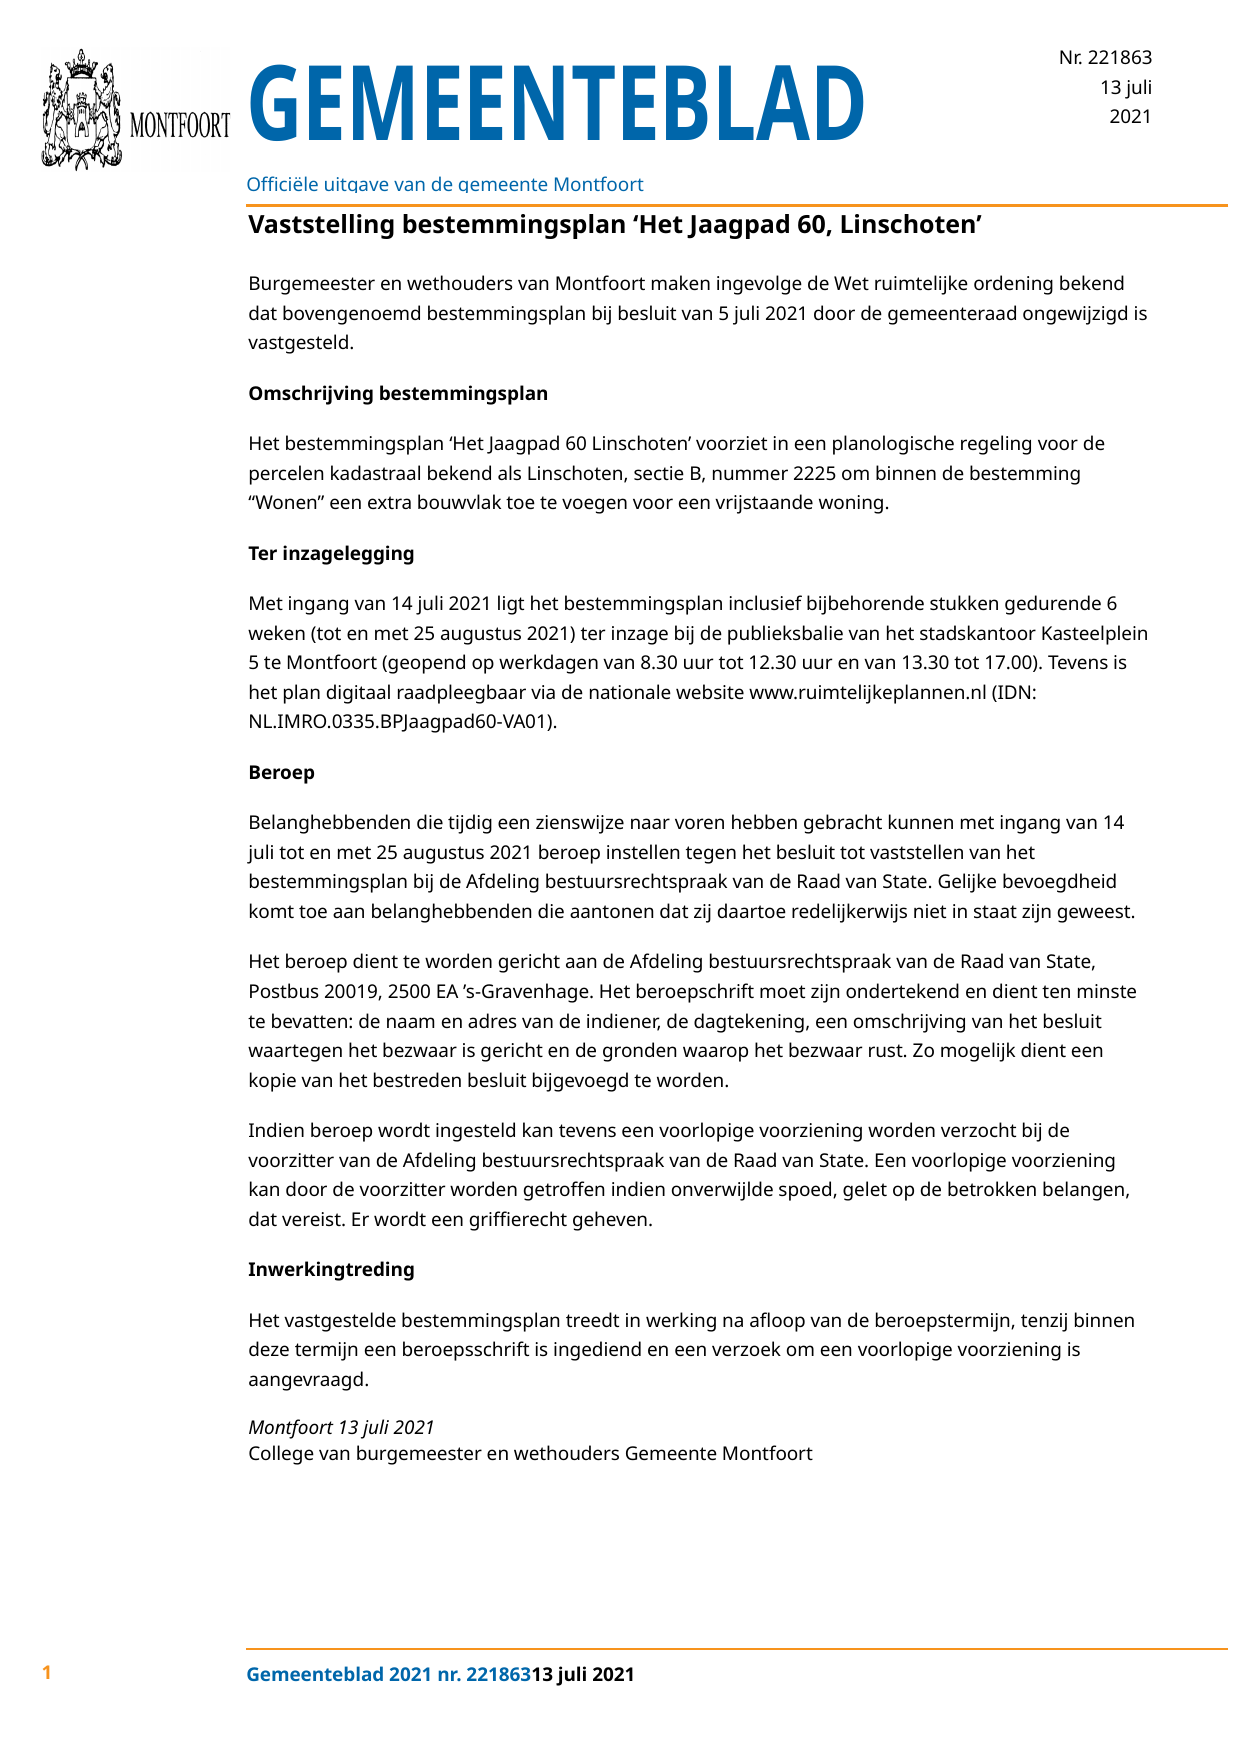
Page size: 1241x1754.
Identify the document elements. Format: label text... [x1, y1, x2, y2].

text Het bestemmingsplan ‘Het Jaagpad 60 Linschoten’ voorziet in een planologische regeling voor de percelen kadastraal bekend als Linschoten, sectie B, nummer 2225 om binnen de bestemming “Wonen” een extra bouwvlak toe te voegen voor een vrijstaande woning. [248, 430, 1152, 515]
text Ter inzagelegging [248, 540, 1152, 566]
text Montfoort 13 juli 2021 [248, 1414, 1152, 1440]
text Met ingang van 14 juli 2021 ligt het bestemmingsplan inclusief bijbehorende stukken gedurende 6 weken (tot en met 25 augustus 2021) ter inzage bij de publieksbalie van het stadskantoor Kasteelplein 5 te Montfoort (geopend op werkdagen van 8.30 uur tot 12.30 uur en van 13.30 tot 17.00). Tevens is het plan digitaal raadpleegbaar via de nationale website www.ruimtelijkeplannen.nl (IDN: NL.IMRO.0335.BPJaagpad60-VA01). [248, 590, 1152, 734]
text Indien beroep wordt ingesteld kan tevens een voorlopige voorziening worden verzocht bij de voorzitter van de Afdeling bestuursrechtspraak van de Raad van State. Een voorlopige voorziening kan door de voorzitter worden getroffen indien onverwijlde spoed, gelet op de betrokken belangen, dat vereist. Er wordt een griffierecht geheven. [248, 1117, 1152, 1232]
text Inwerkingtreding [248, 1257, 1152, 1282]
text Omschrijving bestemmingsplan [248, 380, 1152, 406]
text Burgemeester en wethouders van Montfoort maken ingevolge de Wet ruimtelijke ordening bekend dat bovengenoemd bestemmingsplan bij besluit van 5 juli 2021 door de gemeenteraad ongewijzigd is vastgesteld. [248, 270, 1152, 355]
text Beroep [248, 759, 1152, 785]
text Belanghebbenden die tijdig een zienswijze naar voren hebben gebracht kunnen met ingang van 14 juli tot en met 25 augustus 2021 beroep instellen tegen het besluit tot vaststellen van het bestemmingsplan bij de Afdeling bestuursrechtspraak van de Raad van State. Gelijke bevoegdheid komt toe aan belanghebbenden die aantonen dat zij daartoe redelijkerwijs niet in staat zijn geweest. [248, 809, 1152, 924]
text Vaststelling bestemmingsplan ‘Het Jaagpad 60, Linschoten’ [248, 207, 1152, 241]
text Het beroep dient te worden gericht aan de Afdeling bestuursrechtspraak van de Raad van State, Postbus 20019, 2500 EA ’s-Gravenhage. Het beroepschrift moet zijn ondertekend en dient ten minste te bevatten: de naam en adres van de indiener, de dagtekening, een omschrijving van het besluit waartegen het bezwaar is gericht en de gronden waarop het bezwaar rust. Zo mogelijk dient een kopie van het bestreden besluit bijgevoegd te worden. [248, 949, 1152, 1093]
picture [41, 47, 231, 172]
text Het vastgestelde bestemmingsplan treedt in werking na afloop van de beroepstermijn, tenzij binnen deze termijn een beroepsschrift is ingediend en een verzoek om een voorlopige voorziening is aangevraagd. [248, 1307, 1152, 1392]
text College van burgemeester en wethouders Gemeente Montfoort [248, 1440, 1152, 1465]
